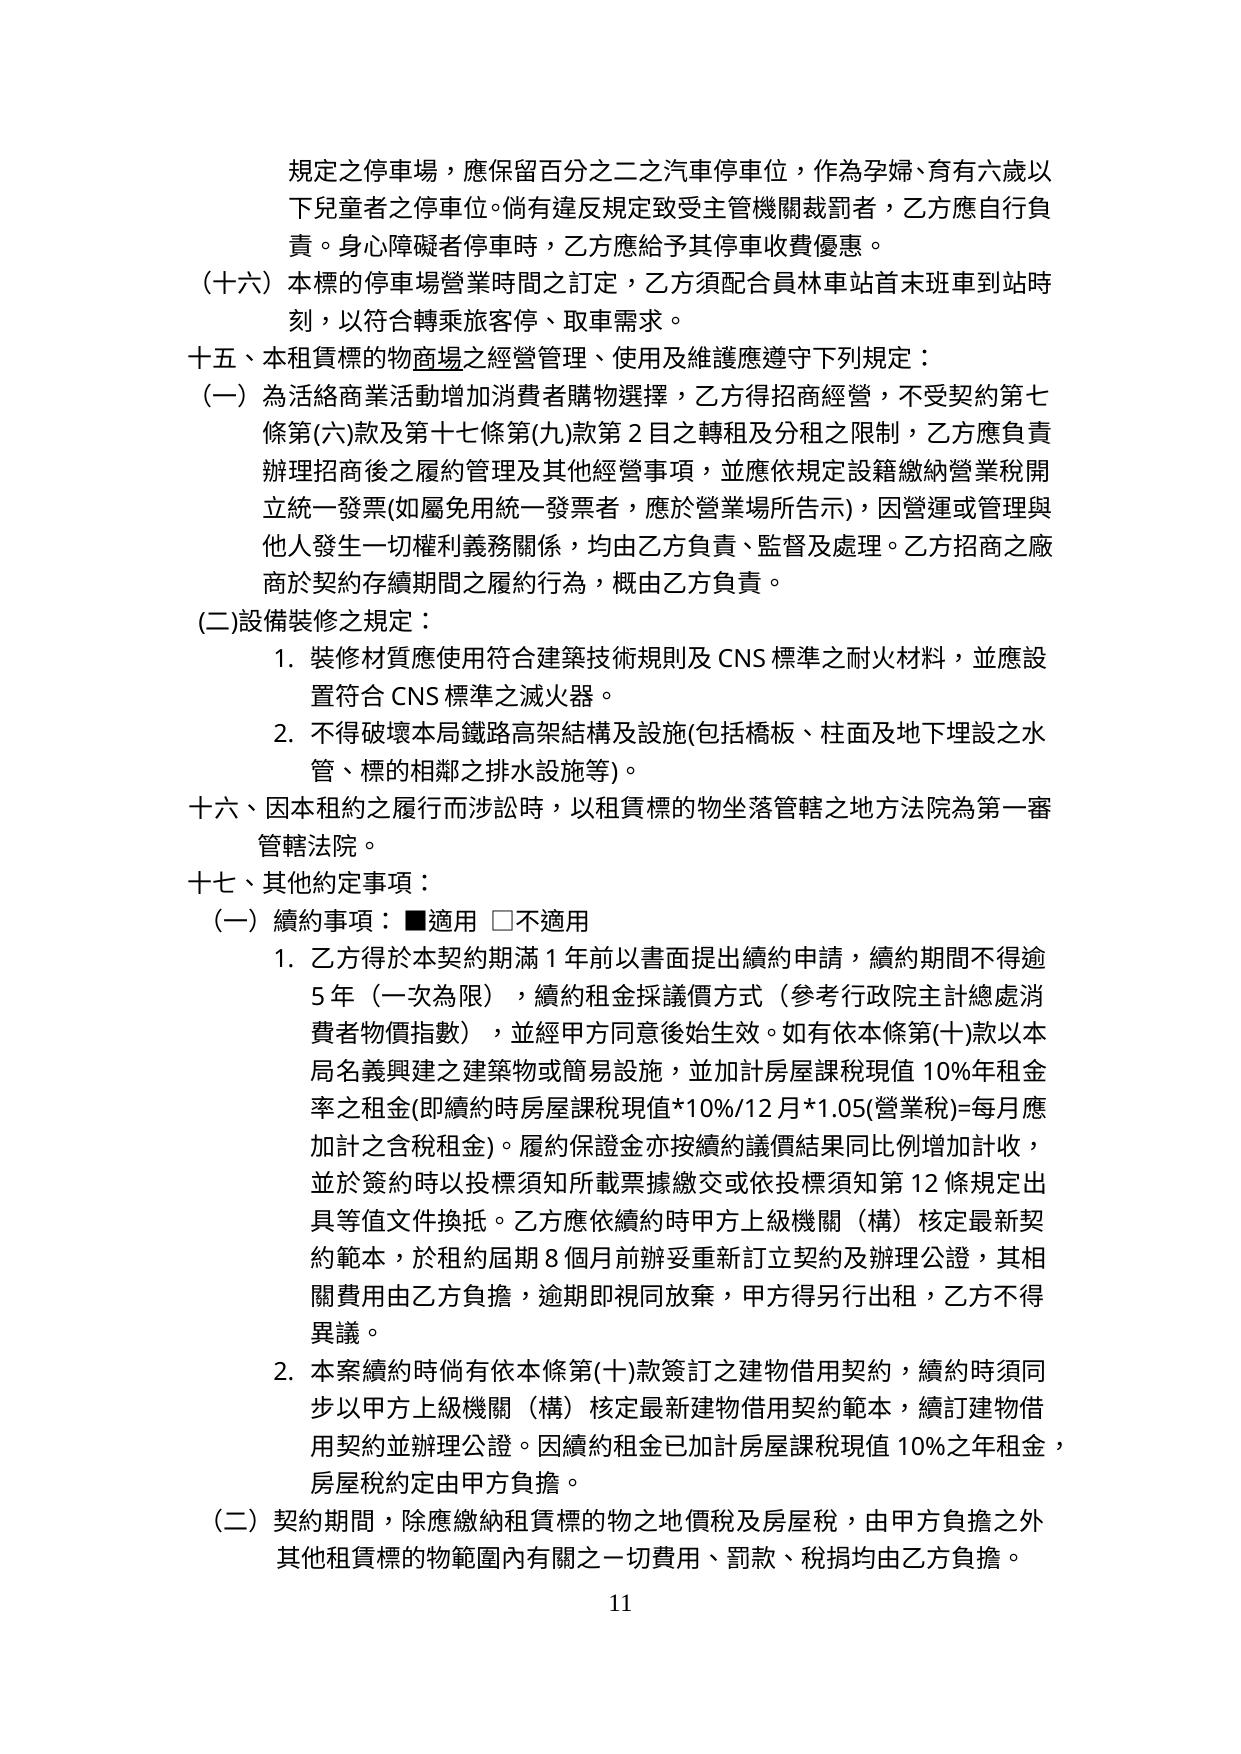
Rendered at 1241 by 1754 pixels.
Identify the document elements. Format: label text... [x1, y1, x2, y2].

text 十五、本租賃標的物商場之經營管理、使用及維護應遵守下列規定： [187, 337, 1053, 375]
list 契約期間，除應繳納租賃標的物之地價稅及房屋稅，由甲方負擔之外；其他租賃標的物範圍內有關之ㄧ切費用、罰款、稅捐均由乙方負擔。 [198, 1500, 1047, 1575]
list 不得破壞本局鐵路高架結構及設施(包括橋板、柱面及地下埋設之水管、標的相鄰之排水設施等)。 [273, 712, 1047, 787]
list 規定之停車場，應保留百分之二之汽車停車位，作為孕婦、育有六歲以下兒童者之停車位。倘有違反規定致受主管機關裁罰者，乙方應自行負責。身心障礙者停車時，乙方應給予其停車收費優惠。 [187, 150, 1053, 262]
list 裝修材質應使用符合建築技術規則及CNS標準之耐火材料，並應設置符合CNS標準之滅火器。 [273, 637, 1047, 712]
text 十六、因本租約之履行而涉訟時，以租賃標的物坐落管轄之地方法院為第一審管轄法院。 [189, 787, 1053, 862]
list 續約事項： ■適用 □不適用 [198, 900, 1047, 937]
text 十七、其他約定事項： [187, 862, 1053, 900]
text (二)設備裝修之規定： [198, 600, 1047, 637]
list 本案續約時倘有依本條第(十)款簽訂之建物借用契約，續約時須同步以甲方上級機關（構）核定最新建物借用契約範本，續訂建物借用契約並辦理公證。因續約租金已加計房屋課稅現值10%之年租金，房屋稅約定由甲方負擔。 [273, 1350, 1047, 1500]
list 為活絡商業活動增加消費者購物選擇，乙方得招商經營，不受契約第七條第(六)款及第十七條第(九)款第2目之轉租及分租之限制，乙方應負責辦理招商後之履約管理及其他經營事項，並應依規定設籍繳納營業稅開立統一發票(如屬免用統一發票者，應於營業場所告示)，因營運或管理與他人發生一切權利義務關係，均由乙方負責、監督及處理。乙方招商之廠商於契約存續期間之履約行為，概由乙方負責。 [187, 375, 1053, 600]
list 本標的停車場營業時間之訂定，乙方須配合員林車站首末班車到站時刻，以符合轉乘旅客停、取車需求。 [187, 262, 1053, 337]
list 乙方得於本契約期滿1年前以書面提出續約申請，續約期間不得逾5年（一次為限），續約租金採議價方式（參考行政院主計總處消費者物價指數），並經甲方同意後始生效。如有依本條第(十)款以本局名義興建之建築物或簡易設施，並加計房屋課稅現值10%年租金率之租金(即續約時房屋課稅現值*10%/12月*1.05(營業稅)=每月應加計之含稅租金)。履約保證金亦按續約議價結果同比例增加計收，並於簽約時以投標須知所載票據繳交或依投標須知第12條規定出具等值文件換抵。乙方應依續約時甲方上級機關（構）核定最新契約範本，於租約屆期8個月前辦妥重新訂立契約及辦理公證，其相關費用由乙方負擔，逾期即視同放棄，甲方得另行出租，乙方不得異議。 [273, 937, 1047, 1350]
